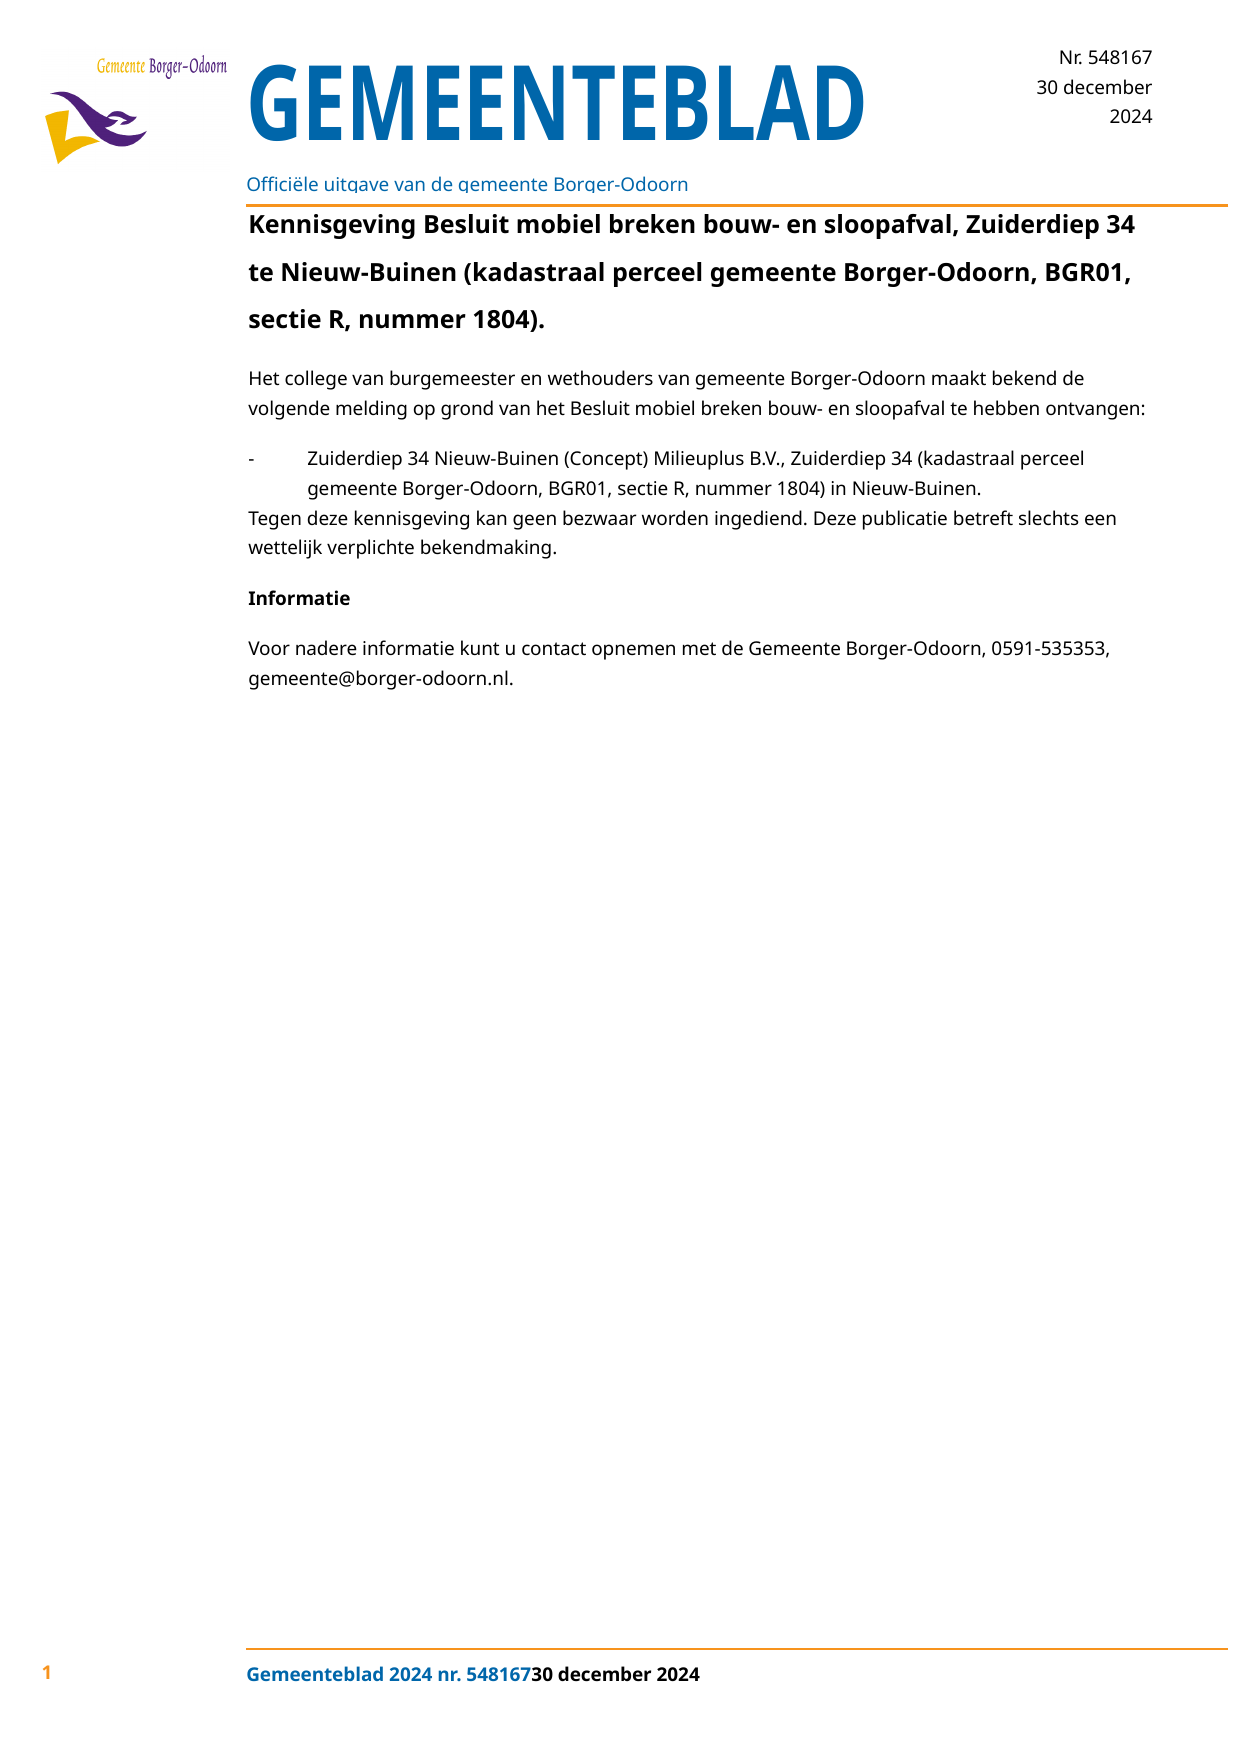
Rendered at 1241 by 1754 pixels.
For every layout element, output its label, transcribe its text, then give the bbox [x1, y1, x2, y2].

text Voor nadere informatie kunt u contact opnemen met de Gemeente Borger-Odoorn, 0591-535353, gemeente@borger-odoorn.nl. [248, 635, 1152, 690]
text Tegen deze kennisgeving kan geen bezwaar worden ingediend. Deze publicatie betreft slechts een wettelijk verplichte bekendmaking. [248, 505, 1152, 560]
picture [41, 47, 231, 172]
text Informatie [248, 585, 1152, 610]
text Het college van burgemeester en wethouders van gemeente Borger-Odoorn maakt bekend de volgende melding op grond van het Besluit mobiel breken bouw- en sloopafval te hebben ontvangen: [248, 366, 1152, 421]
list Zuiderdiep 34 Nieuw-Buinen (Concept) Milieuplus B.V., Zuiderdiep 34 (kadastraal perceel gemeente Borger-Odoorn, BGR01, sectie R, nummer 1804) in Nieuw-Buinen. [248, 446, 1152, 501]
text Kennisgeving Besluit mobiel breken bouw- en sloopafval, Zuiderdiep 34 te Nieuw-Buinen (kadastraal perceel gemeente Borger-Odoorn, BGR01, sectie R, nummer 1804). [248, 207, 1152, 336]
